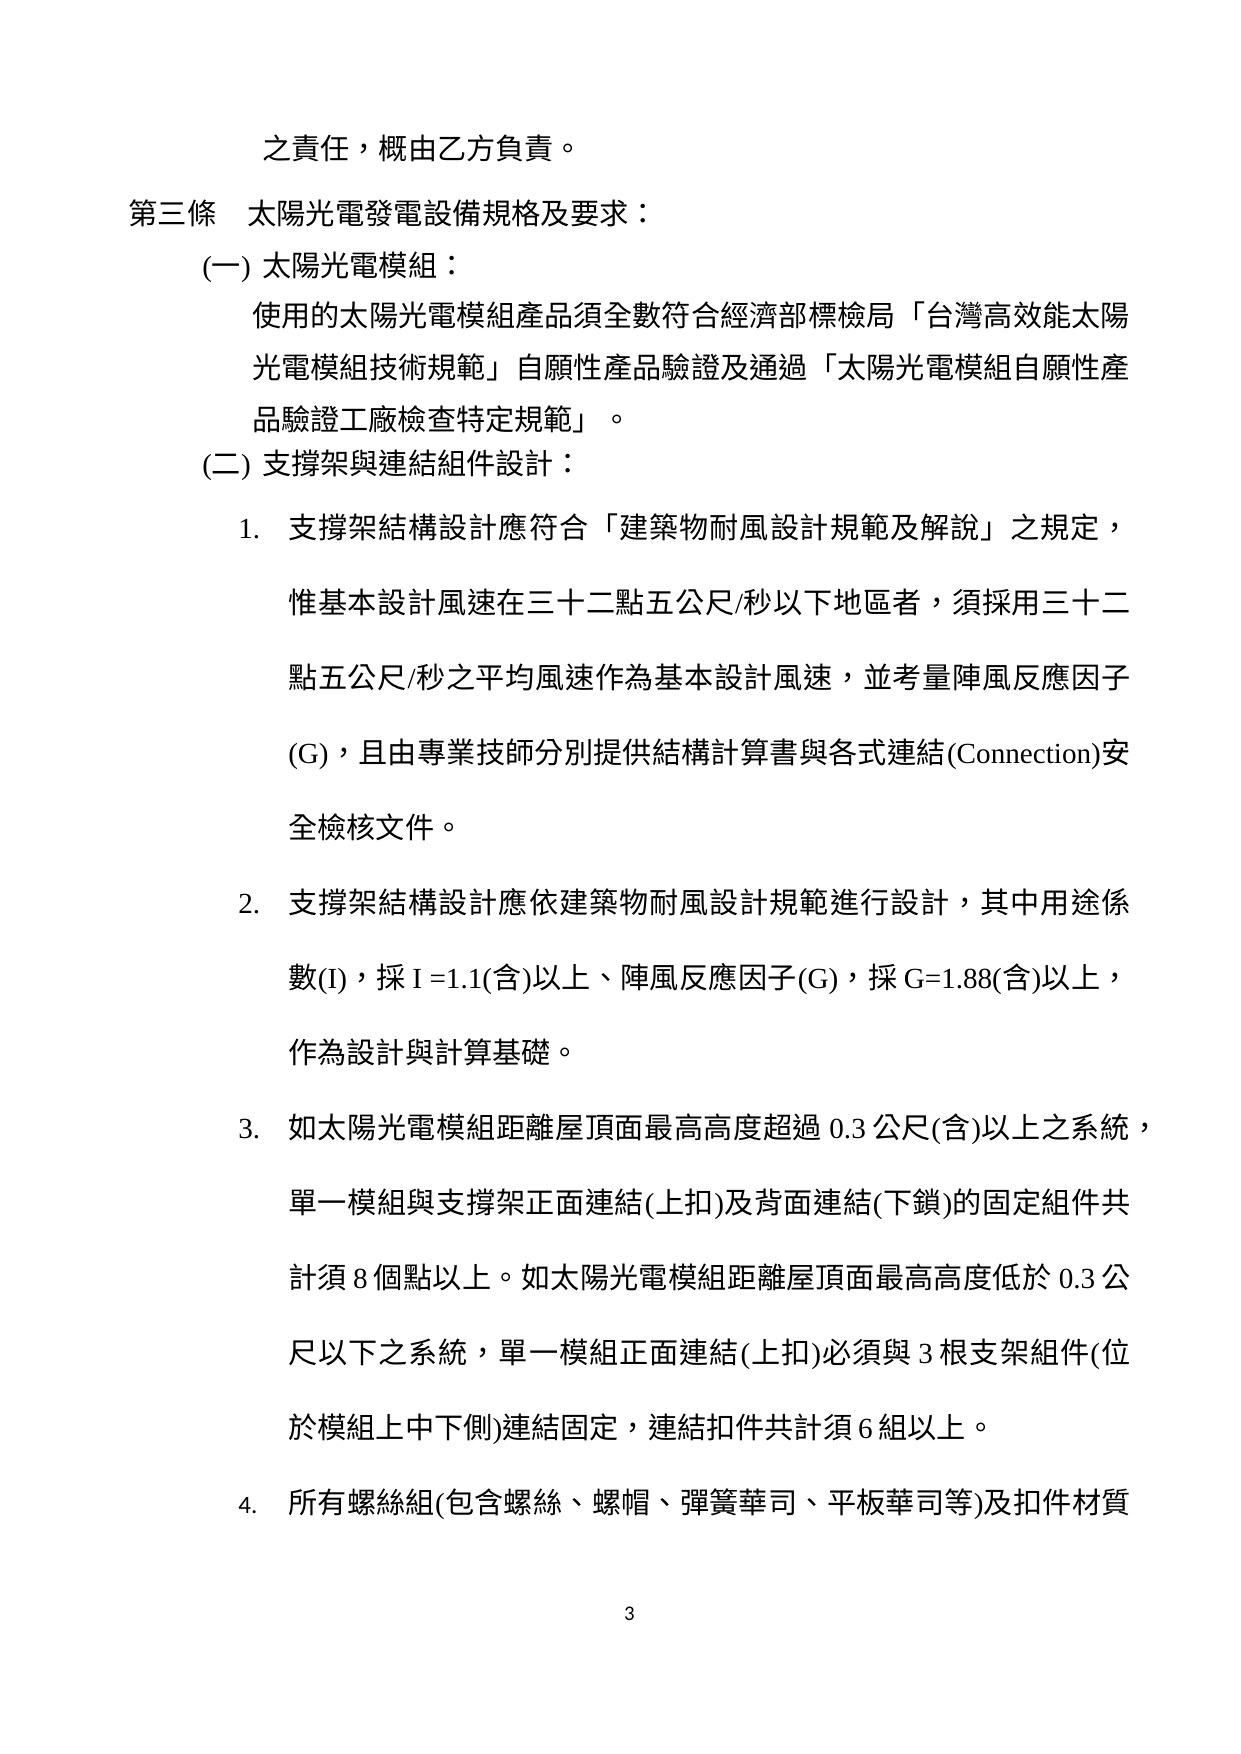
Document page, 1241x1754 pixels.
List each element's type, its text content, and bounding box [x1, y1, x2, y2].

list 所有螺絲組(包含螺絲、螺帽、彈簧華司、平板華司等)及扣件材質 [238, 1457, 1130, 1532]
list 支撐架結構設計應依建築物耐風設計規範進行設計，其中用途係數(I)，採I =1.1(含)以上、陣風反應因子(G)，採G=1.88(含)以上，作為設計與計算基礎。 [238, 857, 1130, 1082]
list 支撐架與連結組件設計： [202, 441, 1130, 482]
list 之責任，概由乙方負責。 [202, 126, 1130, 168]
list 支撐架結構設計應符合「建築物耐風設計規範及解說」之規定，惟基本設計風速在三十二點五公尺/秒以下地區者，須採用三十二點五公尺/秒之平均風速作為基本設計風速，並考量陣風反應因子(G)，且由專業技師分別提供結構計算書與各式連結(Connection)安全檢核文件。 [238, 482, 1130, 857]
list 太陽光電發電設備規格及要求： [128, 168, 1130, 243]
list 如太陽光電模組距離屋頂面最高高度超過0.3公尺(含)以上之系統，單一模組與支撐架正面連結(上扣)及背面連結(下鎖)的固定組件共計須8個點以上。如太陽光電模組距離屋頂面最高高度低於0.3公尺以下之系統，單一模組正面連結(上扣)必須與3根支架組件(位於模組上中下側)連結固定，連結扣件共計須6組以上。 [238, 1082, 1130, 1457]
list 太陽光電模組： [202, 243, 1130, 284]
text 使用的太陽光電模組產品須全數符合經濟部標檢局「台灣高效能太陽光電模組技術規範」自願性產品驗證及通過「太陽光電模組自願性產品驗證工廠檢查特定規範」。 [252, 284, 1130, 441]
